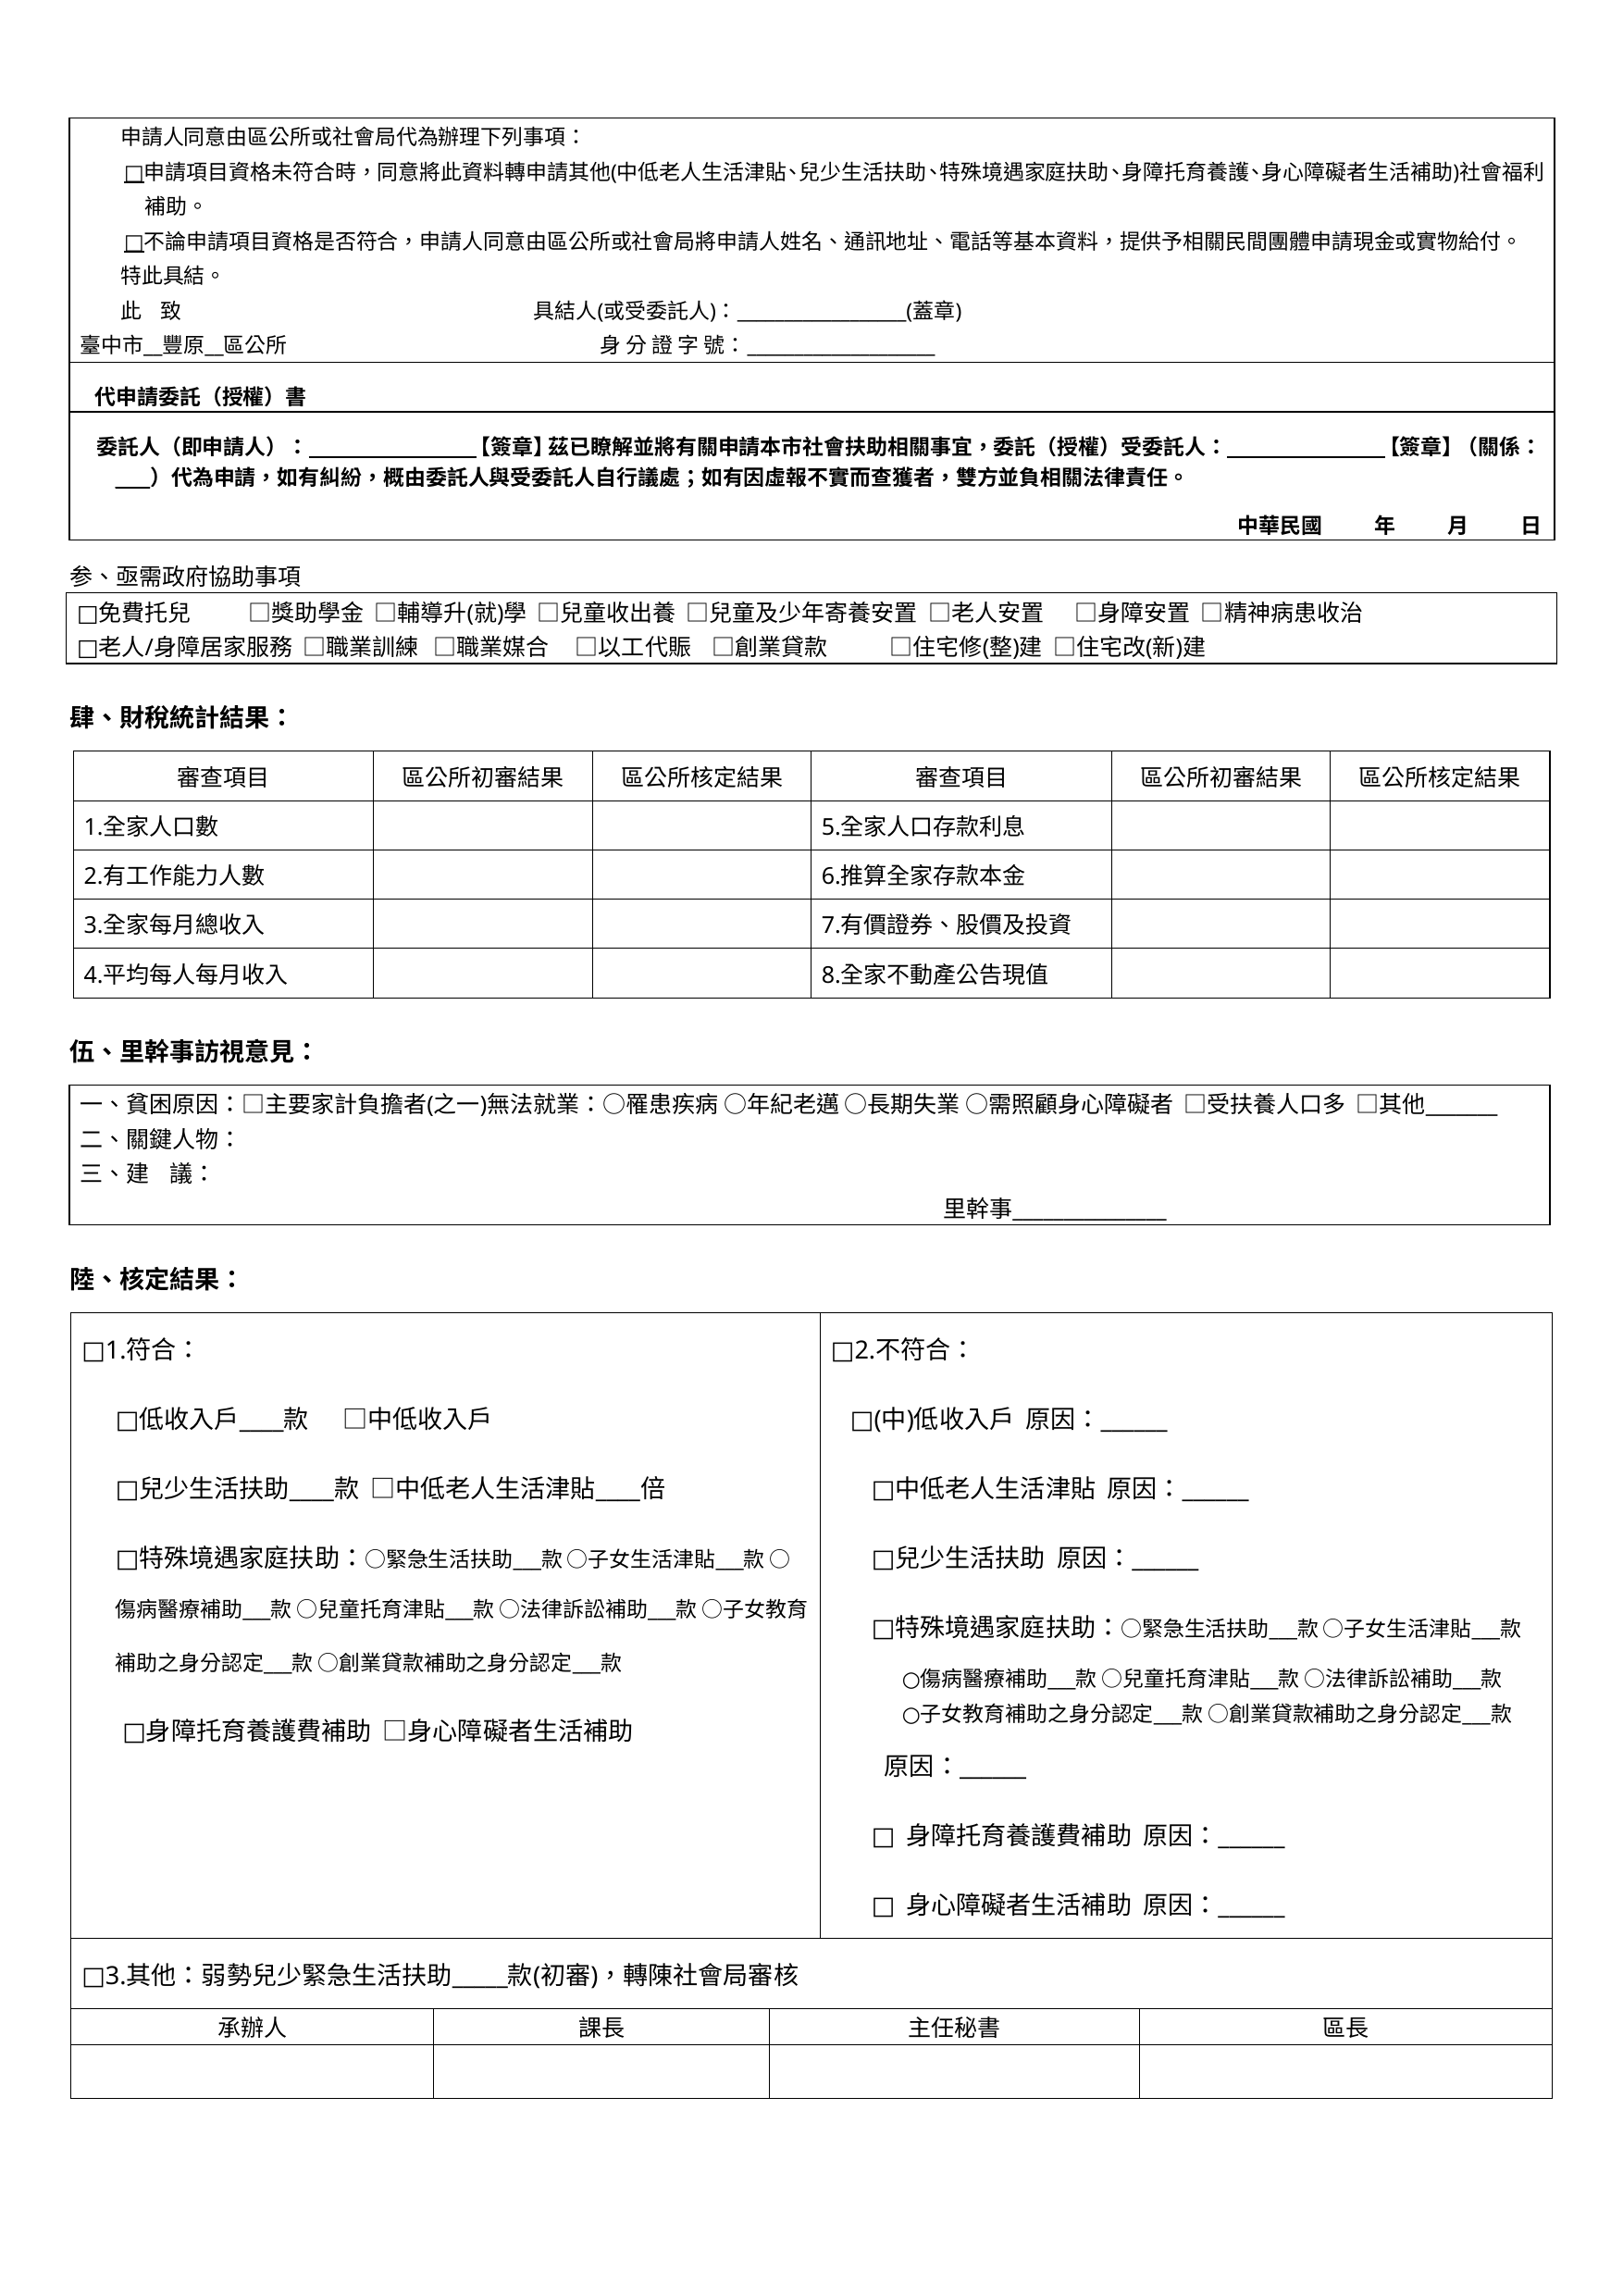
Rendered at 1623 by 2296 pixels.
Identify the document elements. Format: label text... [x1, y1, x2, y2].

table_cell 2.有工作能力人數 [74, 850, 373, 899]
table_cell 6.推算全家存款本金 [812, 850, 1111, 899]
table_cell [374, 900, 592, 948]
table_cell [1112, 801, 1330, 850]
table_cell [374, 801, 592, 850]
table_cell 7.有價證券、股價及投資 [812, 900, 1111, 948]
table_cell [1331, 850, 1549, 899]
table_cell [1331, 949, 1549, 997]
table_header 區公所核定結果 [593, 751, 811, 800]
table_cell 委託人（即申請人）： 【簽章】茲已瞭解並將有關申請本市社會扶助相關事宜，委託（授權）受委託人： 【簽章】（關係： ____）代為申請，如有糾紛，概由委託人與受委託人自行議處；如有因虛報不實而查獲者，雙方並負相關法律責任。 中華民國 年 月 日 [70, 413, 1554, 540]
text 肆、財稅統計結果： [69, 681, 1554, 751]
table_cell 4.平均每人每月收入 [74, 949, 373, 997]
table_cell [71, 2045, 433, 2098]
table_cell 主任秘書 [770, 2009, 1139, 2044]
text 参、亟需政府協助事項 [69, 558, 1554, 592]
table_header 一、貧困原因：□主要家計負擔者(之一)無法就業：○罹患疾病 ○年紀老邁 ○長期失業 ○需照顧身心障礙者 □受扶養人口多 □其他_______ 二、關鍵人物： 三、建 議： 里幹事_______________ [70, 1086, 1549, 1224]
table_cell [1331, 801, 1549, 850]
table_cell 承辦人 [71, 2009, 433, 2044]
table_header 審查項目 [812, 751, 1111, 800]
table_cell [374, 949, 592, 997]
table_header 審查項目 [74, 751, 373, 800]
table_header □免費托兒 □獎助學金 □輔導升(就)學 □兒童收出養 □兒童及少年寄養安置 □老人安置 □身障安置 □精神病患收治 □老人/身障居家服務 □職業訓練 □職業媒合 □以工代賑 □創業貸款 □住宅修(整)建 □住宅改(新)建 [67, 593, 1556, 663]
table_cell 代申請委託（授權）書 [70, 363, 1554, 411]
table_cell [593, 949, 811, 997]
table_cell 3.全家每月總收入 [74, 900, 373, 948]
table_cell 5.全家人口存款利息 [812, 801, 1111, 850]
table_cell [1112, 949, 1330, 997]
table_cell 課長 [434, 2009, 769, 2044]
table_header 區公所核定結果 [1331, 751, 1549, 800]
table_cell □3.其他：弱勢兒少緊急生活扶助_____款(初審)，轉陳社會局審核 [71, 1939, 1552, 2008]
table_header 區公所初審結果 [1112, 751, 1330, 800]
table_cell 區長 [1140, 2009, 1552, 2044]
table_cell [593, 801, 811, 850]
table_cell [770, 2045, 1139, 2098]
text 伍、里幹事訪視意見： [69, 1015, 1554, 1085]
table_cell 1.全家人口數 [74, 801, 373, 850]
table_header 區公所初審結果 [374, 751, 592, 800]
table_cell [374, 850, 592, 899]
text 陸、核定結果： [69, 1243, 1554, 1312]
table_cell [1140, 2045, 1552, 2098]
table_cell [593, 850, 811, 899]
table_cell 8.全家不動產公告現值 [812, 949, 1111, 997]
table_cell [1112, 900, 1330, 948]
table_cell [434, 2045, 769, 2098]
table_cell [1112, 850, 1330, 899]
table_cell [1331, 900, 1549, 948]
table_cell [593, 900, 811, 948]
table_cell 申請人同意由區公所或社會局代為辦理下列事項： □申請項目資格未符合時，同意將此資料轉申請其他(中低老人生活津貼、兒少生活扶助、特殊境遇家庭扶助、身障托育養護、身心障礙者生活補助)社會福利補助。 □不論申請項目資格是否符合，申請人同意由區公所或社會局將申請人姓名、通訊地址、電話等基本資料，提供予相關民間團體申請現金或實物給付。 特此具結。 此 致 具結人(或受委託人)：__________________(蓋章) 臺中市__豐原__區公所 身 分 證 字 號：____________________ [70, 118, 1554, 362]
table_header □1.符合： □低收入戶____款 □中低收入戶 □兒少生活扶助____款 □中低老人生活津貼____倍 □特殊境遇家庭扶助：○緊急生活扶助___款 ○子女生活津貼___款 ○傷病醫療補助___款 ○兒童托育津貼___款 ○法律訴訟補助___款 ○子女教育補助之身分認定___款 ○創業貸款補助之身分認定___款 □身障托育養護費補助 □身心障礙者生活補助 [71, 1313, 820, 1938]
table_header □2.不符合： □(中)低收入戶 原因：______ □中低老人生活津貼 原因：______ □兒少生活扶助 原因：______ □特殊境遇家庭扶助：○緊急生活扶助___款 ○子女生活津貼___款 ○傷病醫療補助___款 ○兒童托育津貼___款 ○法律訴訟補助___款 ○子女教育補助之身分認定___款 ○創業貸款補助之身分認定___款 原因：______ 身障托育養護費補助 原因：______ 身心障礙者生活補助 原因：______ [821, 1313, 1552, 1938]
